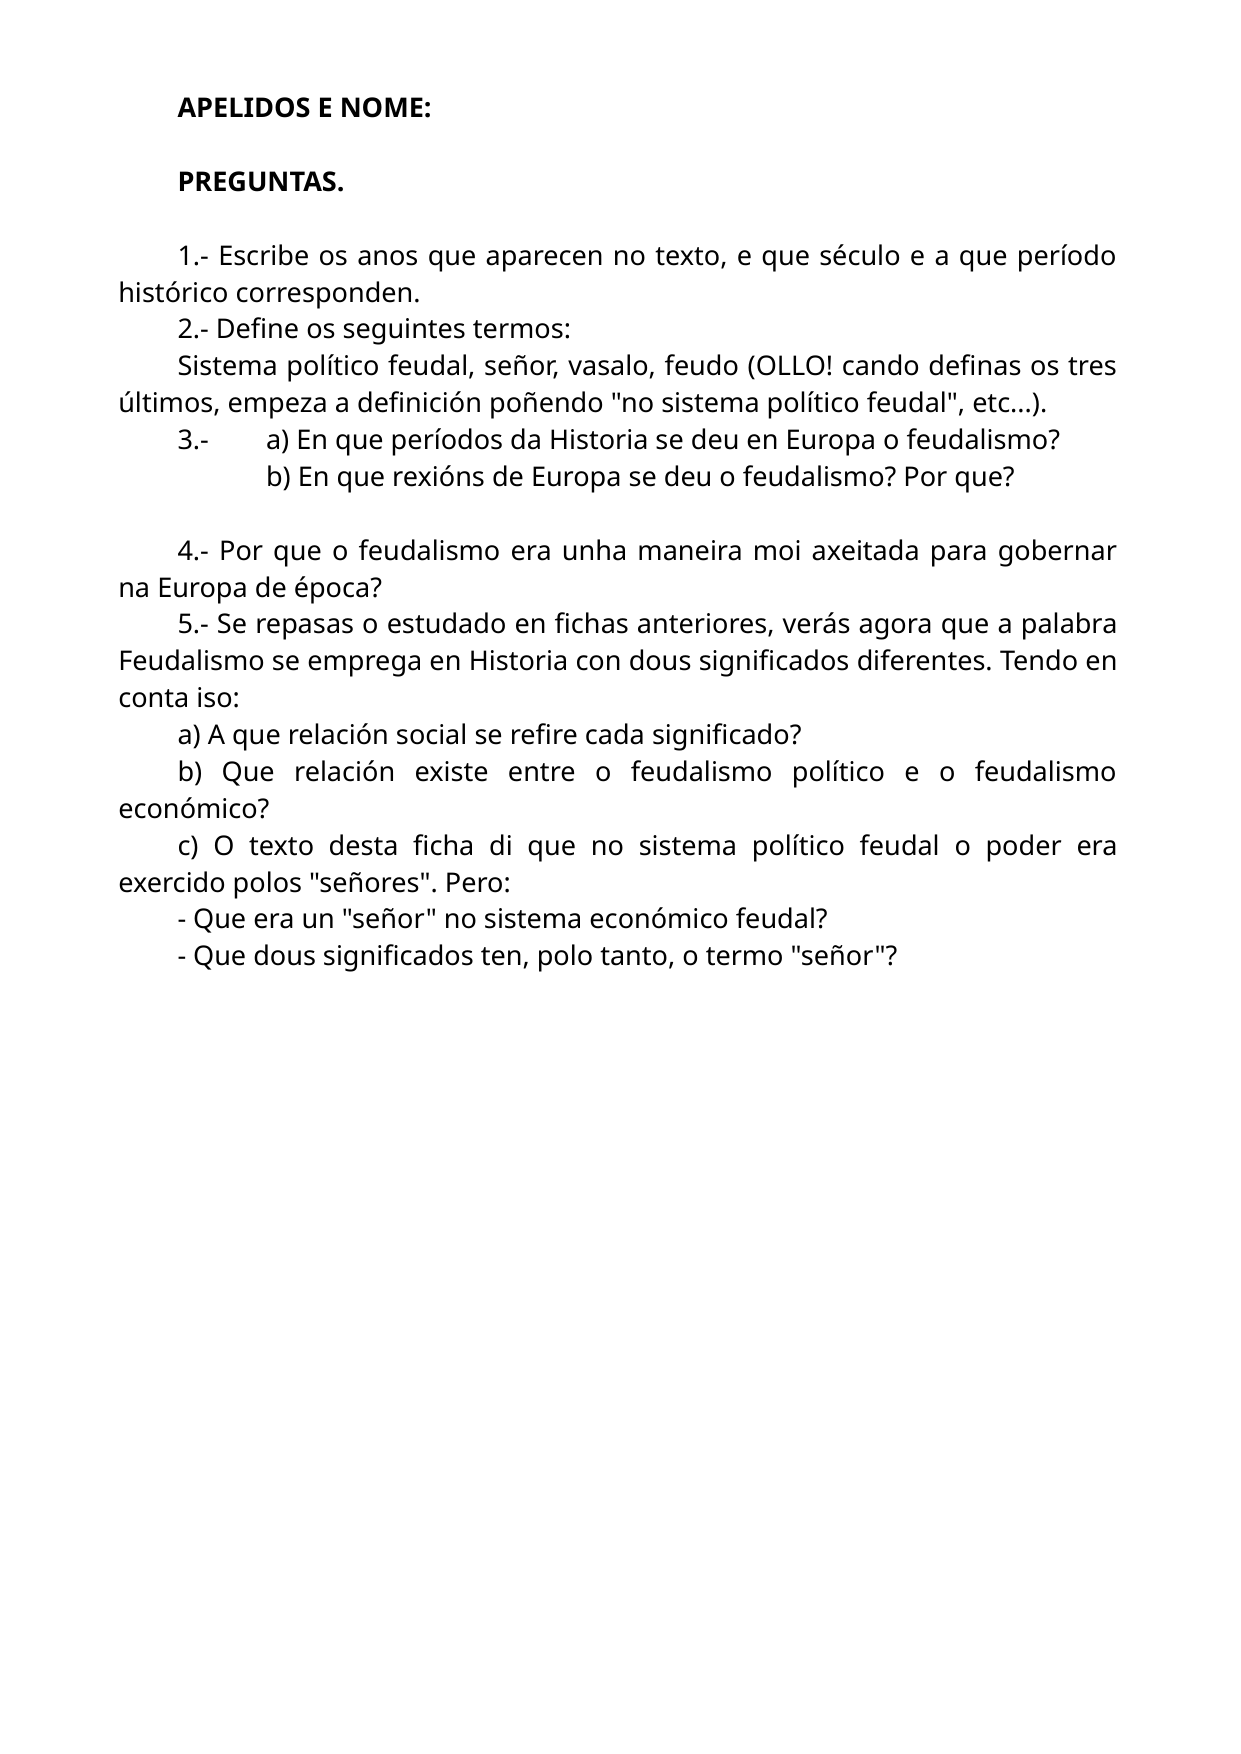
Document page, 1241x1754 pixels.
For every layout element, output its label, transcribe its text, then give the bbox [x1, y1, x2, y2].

text 2.- Define os seguintes termos: [118, 310, 1118, 347]
text 5.- Se repasas o estudado en fichas anteriores, verás agora que a palabra Feudalismo se emprega en Historia con dous significados diferentes. Tendo en conta iso: [118, 605, 1118, 716]
text a) A que relación social se refire cada significado? [118, 716, 1118, 752]
text 1.- Escribe os anos que aparecen no texto, e que século e a que período histórico corresponden. [118, 236, 1118, 310]
text c) O texto desta ficha di que no sistema político feudal o poder era exercido polos "señores". Pero: [118, 826, 1118, 900]
text b) En que rexións de Europa se deu o feudalismo? Por que? [118, 457, 1118, 494]
text PREGUNTAS. [118, 162, 1118, 199]
text 4.- Por que o feudalismo era unha maneira moi axeitada para gobernar na Europa de época? [118, 531, 1118, 605]
text Sistema político feudal, señor, vasalo, feudo (OLLO! cando definas os tres últimos, empeza a definición poñendo "no sistema político feudal", etc...). [118, 347, 1118, 421]
text b) Que relación existe entre o feudalismo político e o feudalismo económico? [118, 752, 1118, 826]
text APELIDOS E NOME: [118, 89, 1118, 126]
text 3.- a) En que períodos da Historia se deu en Europa o feudalismo? [118, 421, 1118, 457]
text - Que dous significados ten, polo tanto, o termo "señor"? [118, 937, 1118, 974]
text - Que era un "señor" no sistema económico feudal? [118, 900, 1118, 937]
